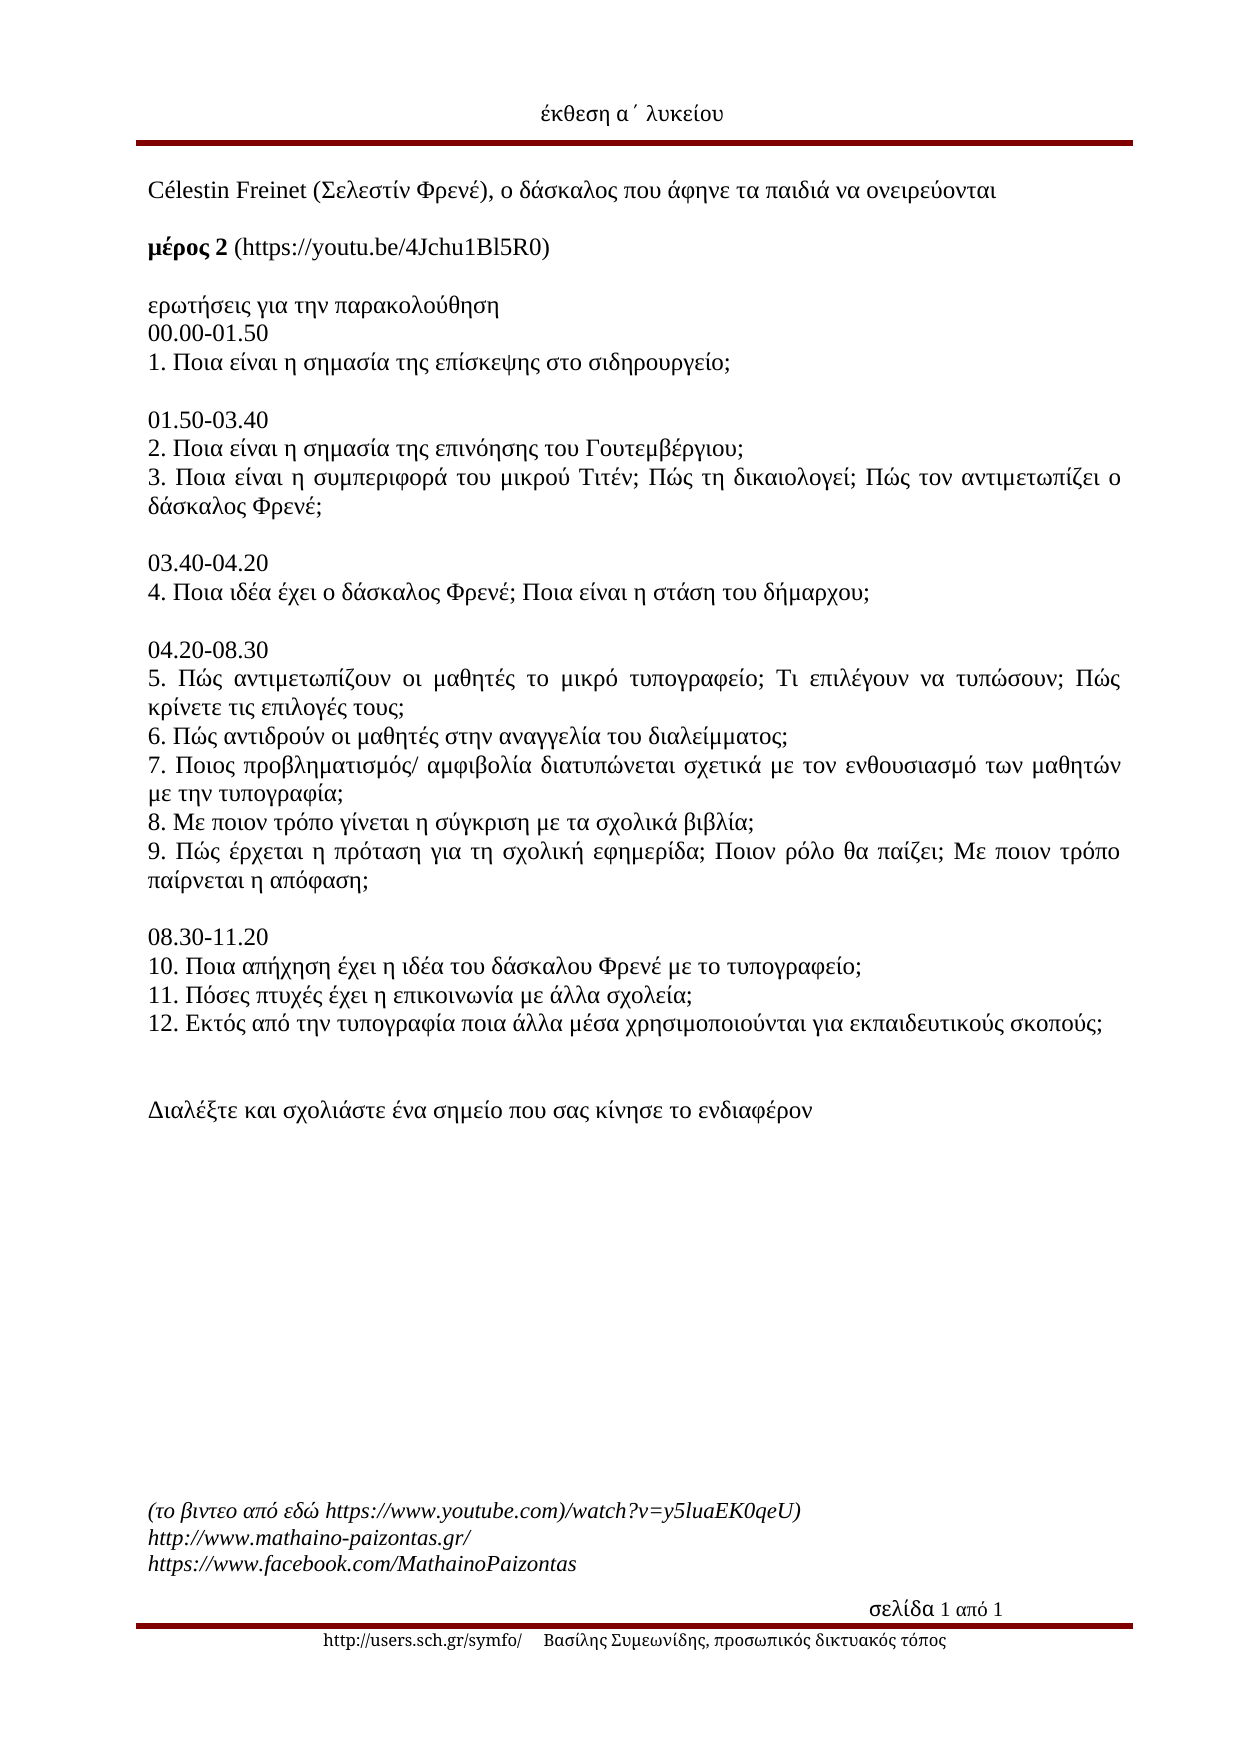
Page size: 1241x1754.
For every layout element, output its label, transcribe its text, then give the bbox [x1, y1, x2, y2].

text 2. Ποια είναι η σημασία της επινόησης του Γουτεμβέργιου; [148, 433, 1122, 462]
text 11. Πόσες πτυχές έχει η επικοινωνία με άλλα σχολεία; [148, 980, 1122, 1008]
text Célestin Freinet (Σελεστίν Φρενέ), ο δάσκαλος που άφηνε τα παιδιά να ονειρεύονται [148, 175, 1122, 203]
text 3. Ποια είναι η συμπεριφορά του μικρού Τιτέν; Πώς τη δικαιολογεί; Πώς τον αντιμετωπίζει ο δάσκαλος Φρενέ; [148, 462, 1122, 520]
text Διαλέξτε και σχολιάστε ένα σημείο που σας κίνησε το ενδιαφέρον [148, 1095, 1122, 1123]
text ερωτήσεις για την παρακολούθηση [148, 290, 1122, 318]
text μέρος 2 (https://youtu.be/4Jchu1Bl5R0) [148, 232, 1122, 261]
text 5. Πώς αντιμετωπίζουν οι μαθητές το μικρό τυπογραφείο; Τι επιλέγουν να τυπώσουν; Πώς κρίνετε τις επιλογές τους; [148, 663, 1122, 721]
text 7. Ποιος προβληματισμός/ αμφιβολία διατυπώνεται σχετικά με τον ενθουσιασμό των μαθητών με την τυπογραφία; [148, 750, 1122, 807]
text 12. Εκτός από την τυπογραφία ποια άλλα μέσα χρησιμοποιούνται για εκπαιδευτικούς σκοπούς; [148, 1008, 1122, 1037]
text 00.00-01.50 [148, 318, 1122, 347]
text 10. Ποια απήχηση έχει η ιδέα του δάσκαλου Φρενέ με το τυπογραφείο; [148, 951, 1122, 980]
text 04.20-08.30 [148, 635, 1122, 663]
text http://www.mathaino-paizontas.gr/ [148, 1524, 1122, 1550]
text 8. Με ποιον τρόπο γίνεται η σύγκριση με τα σχολικά βιβλία; [148, 807, 1122, 836]
text 01.50-03.40 [148, 405, 1122, 433]
text 6. Πώς αντιδρούν οι μαθητές στην αναγγελία του διαλείμματος; [148, 721, 1122, 750]
text 1. Ποια είναι η σημασία της επίσκεψης στο σιδηρουργείο; [148, 347, 1122, 376]
text https://www.facebook.com/MathainoPaizontas [148, 1550, 1122, 1576]
text 9. Πώς έρχεται η πρόταση για τη σχολική εφημερίδα; Ποιον ρόλο θα παίζει; Με ποιον τρόπο παίρνεται η απόφαση; [148, 836, 1122, 893]
text 08.30-11.20 [148, 922, 1122, 951]
text 03.40-04.20 [148, 548, 1122, 577]
text 4. Ποια ιδέα έχει ο δάσκαλος Φρενέ; Ποια είναι η στάση του δήμαρχου; [148, 577, 1122, 606]
text (το βιντεο από εδώ https://www.youtube.com)/watch?v=y5luaEK0qeU) [148, 1497, 1122, 1524]
